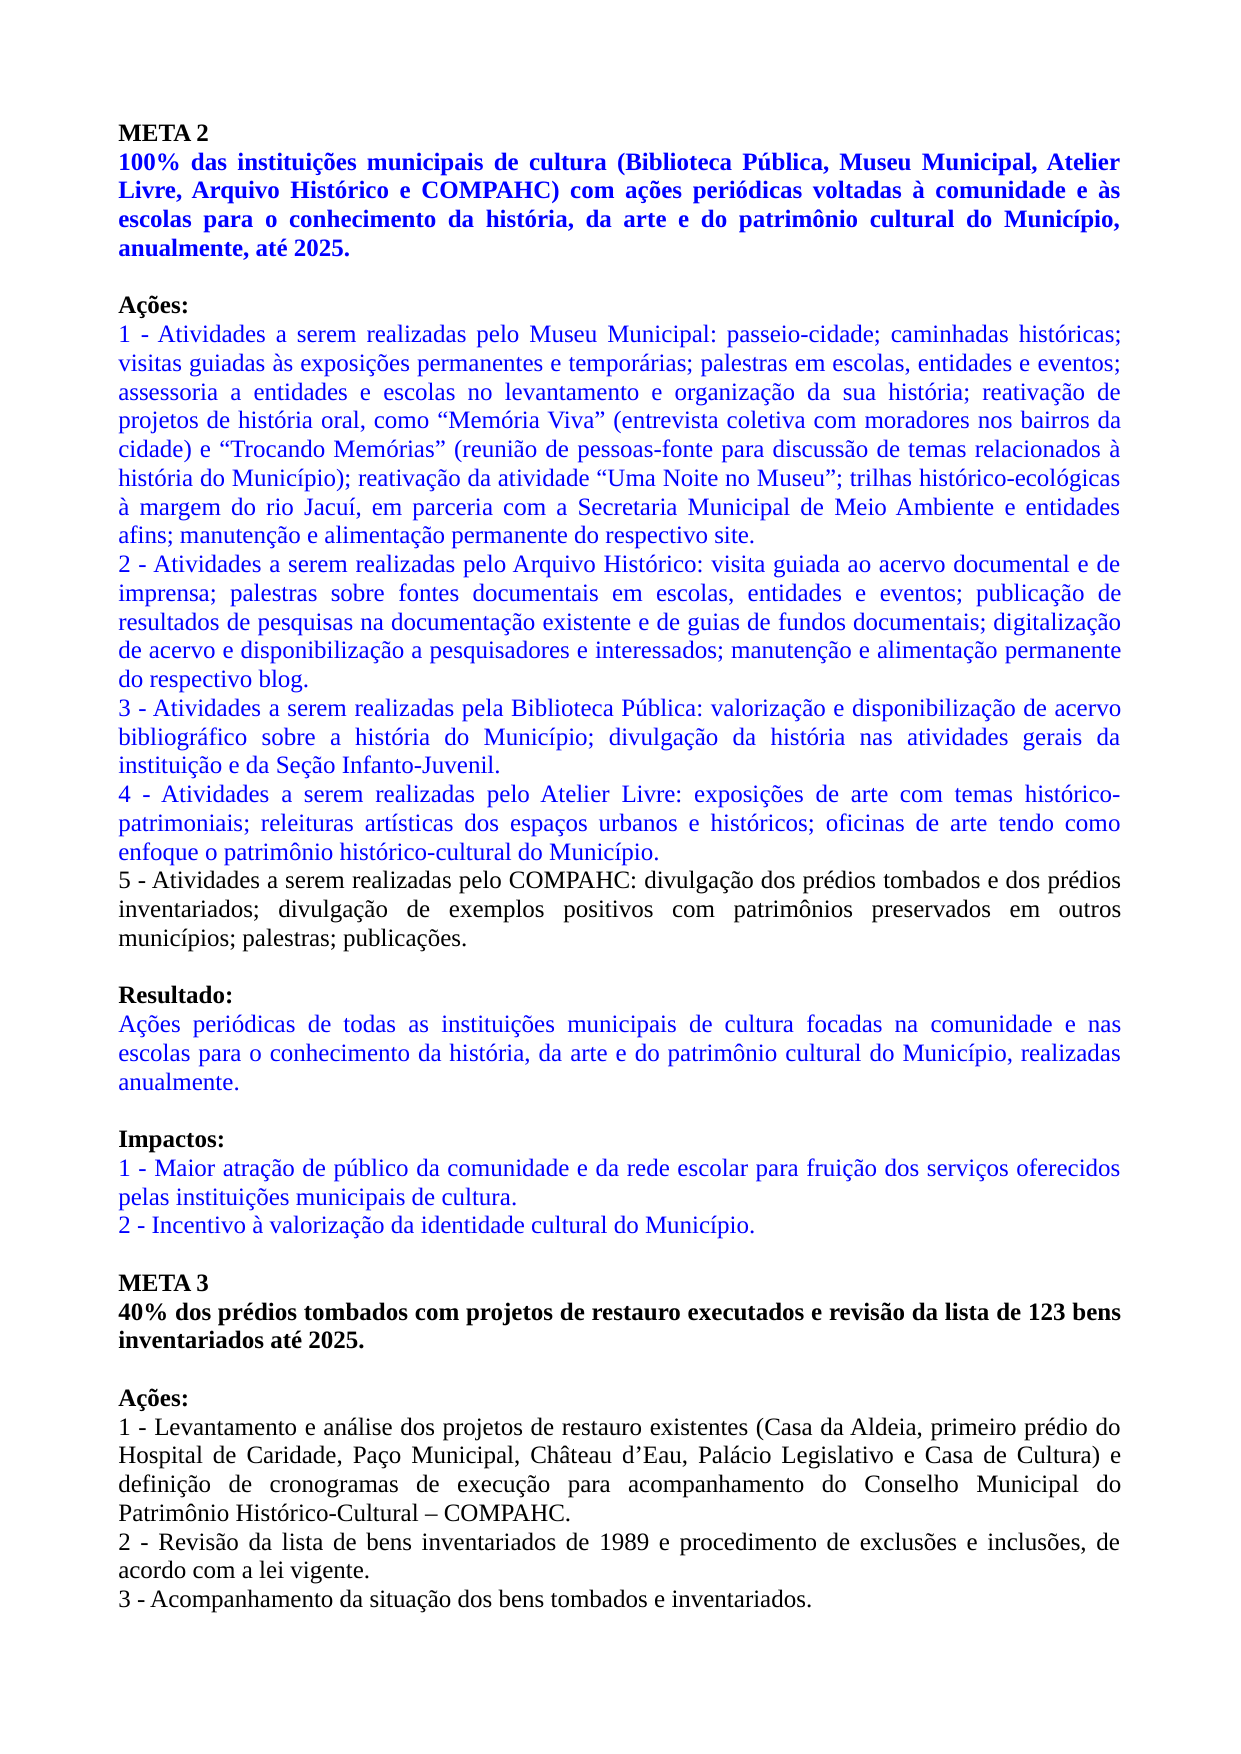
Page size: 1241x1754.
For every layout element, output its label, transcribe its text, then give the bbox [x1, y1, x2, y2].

text META 2 [118, 118, 1122, 147]
text 3 - Acompanhamento da situação dos bens tombados e inventariados. [118, 1584, 1122, 1613]
text 2 - Atividades a serem realizadas pelo Arquivo Histórico: visita guiada ao acervo documental e de imprensa; palestras sobre fontes documentais em escolas, entidades e eventos; publicação de resultados de pesquisas na documentação existente e de guias de fundos documentais; digitalização de acervo e disponibilização a pesquisadores e interessados; manutenção e alimentação permanente do respectivo blog. [118, 549, 1122, 693]
text 5 - Atividades a serem realizadas pelo COMPAHC: divulgação dos prédios tombados e dos prédios inventariados; divulgação de exemplos positivos com patrimônios preservados em outros municípios; palestras; publicações. [118, 866, 1122, 952]
text Impactos: [118, 1124, 1122, 1153]
text 1 - Maior atração de público da comunidade e da rede escolar para fruição dos serviços oferecidos pelas instituições municipais de cultura. [118, 1153, 1122, 1211]
text 100% das instituições municipais de cultura (Biblioteca Pública, Museu Municipal, Atelier Livre, Arquivo Histórico e COMPAHC) com ações periódicas voltadas à comunidade e às escolas para o conhecimento da história, da arte e do patrimônio cultural do Município, anualmente, até 2025. [118, 147, 1122, 262]
text 2 - Revisão da lista de bens inventariados de 1989 e procedimento de exclusões e inclusões, de acordo com a lei vigente. [118, 1527, 1122, 1584]
text META 3 [118, 1268, 1122, 1297]
text Ações: [118, 291, 1122, 319]
text 2 - Incentivo à valorização da identidade cultural do Município. [118, 1211, 1122, 1239]
text 3 - Atividades a serem realizadas pela Biblioteca Pública: valorização e disponibilização de acervo bibliográfico sobre a história do Município; divulgação da história nas atividades gerais da instituição e da Seção Infanto-Juvenil. [118, 693, 1122, 779]
text Resultado: [118, 981, 1122, 1009]
text 4 - Atividades a serem realizadas pelo Atelier Livre: exposições de arte com temas histórico-patrimoniais; releituras artísticas dos espaços urbanos e históricos; oficinas de arte tendo como enfoque o patrimônio histórico-cultural do Município. [118, 779, 1122, 866]
text 1 - Atividades a serem realizadas pelo Museu Municipal: passeio-cidade; caminhadas históricas; visitas guiadas às exposições permanentes e temporárias; palestras em escolas, entidades e eventos; assessoria a entidades e escolas no levantamento e organização da sua história; reativação de projetos de história oral, como “Memória Viva” (entrevista coletiva com moradores nos bairros da cidade) e “Trocando Memórias” (reunião de pessoas-fonte para discussão de temas relacionados à história do Município); reativação da atividade “Uma Noite no Museu”; trilhas histórico-ecológicas à margem do rio Jacuí, em parceria com a Secretaria Municipal de Meio Ambiente e entidades afins; manutenção e alimentação permanente do respectivo site. [118, 319, 1122, 549]
text Ações periódicas de todas as instituições municipais de cultura focadas na comunidade e nas escolas para o conhecimento da história, da arte e do patrimônio cultural do Município, realizadas anualmente. [118, 1009, 1122, 1096]
text Ações: [118, 1383, 1122, 1412]
text 1 - Levantamento e análise dos projetos de restauro existentes (Casa da Aldeia, primeiro prédio do Hospital de Caridade, Paço Municipal, Château d’Eau, Palácio Legislativo e Casa de Cultura) e definição de cronogramas de execução para acompanhamento do Conselho Municipal do Patrimônio Histórico-Cultural – COMPAHC. [118, 1412, 1122, 1527]
text 40% dos prédios tombados com projetos de restauro executados e revisão da lista de 123 bens inventariados até 2025. [118, 1297, 1122, 1354]
